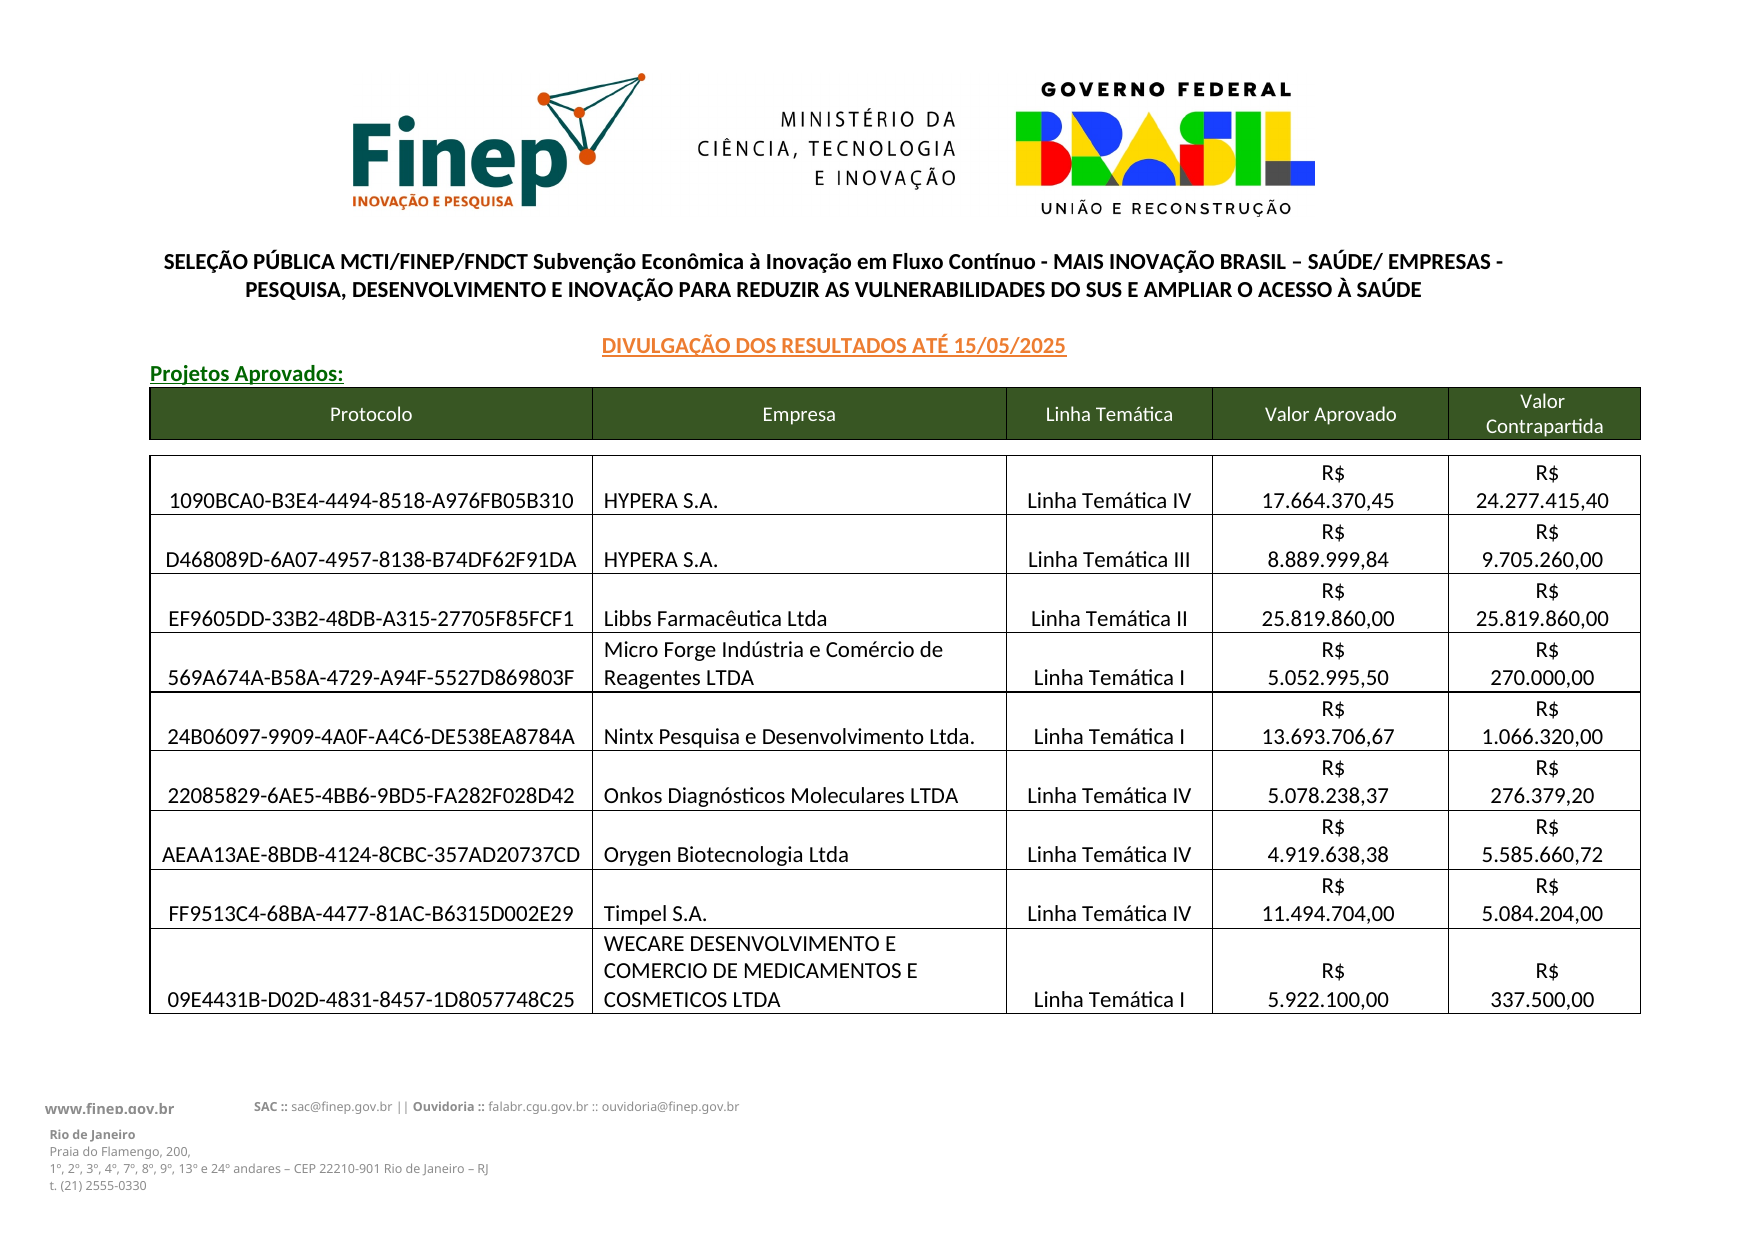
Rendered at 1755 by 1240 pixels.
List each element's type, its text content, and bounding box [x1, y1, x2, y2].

table_cell R$ 276.379,20 [1449, 751, 1640, 809]
table_cell Linha Temática IV [1007, 811, 1212, 868]
table_cell WECARE DESENVOLVIMENTO E COMERCIO DE MEDICAMENTOS E COSMETICOS LTDA [593, 929, 1006, 1013]
table_cell HYPERA S.A. [593, 515, 1006, 573]
table_cell Linha Temática IV [1007, 870, 1212, 928]
table_cell FF9513C4-68BA-4477-81AC-B6315D002E29 [151, 870, 592, 928]
table_cell R$ 8.889.999,84 [1213, 515, 1448, 573]
table_cell R$ 4.919.638,38 [1213, 811, 1448, 868]
table_cell R$ 17.664.370,45 [1213, 456, 1448, 514]
table_cell AEAA13AE-8BDB-4124-8CBC-357AD20737CD [151, 811, 592, 868]
table_cell Linha Temática II [1007, 574, 1212, 632]
table_cell Linha Temática IV [1007, 456, 1212, 514]
table_cell Onkos Diagnósticos Moleculares LTDA [593, 751, 1006, 809]
table_cell R$ 1.066.320,00 [1449, 693, 1640, 750]
table_cell R$ 5.052.995,50 [1213, 633, 1448, 691]
table_cell D468089D-6A07-4957-8138-B74DF62F91DA [151, 515, 592, 573]
table_cell R$ 9.705.260,00 [1449, 515, 1640, 573]
table_cell Nintx Pesquisa e Desenvolvimento Ltda. [593, 693, 1006, 750]
table_cell 22085829-6AE5-4BB6-9BD5-FA282F028D42 [151, 751, 592, 809]
table_cell Linha Temática IV [1007, 751, 1212, 809]
table_cell R$ 25.819.860,00 [1449, 574, 1640, 632]
table_cell Libbs Farmacêutica Ltda [593, 574, 1006, 632]
table_cell Linha Temática I [1007, 929, 1212, 1013]
table_cell R$ 5.585.660,72 [1449, 811, 1640, 868]
table_cell R$ 24.277.415,40 [1449, 456, 1640, 514]
table_cell EF9605DD-33B2-48DB-A315-27705F85FCF1 [151, 574, 592, 632]
table_cell 24B06097-9909-4A0F-A4C6-DE538EA8784A [151, 693, 592, 750]
table_cell 569A674A-B58A-4729-A94F-5527D869803F [151, 633, 592, 691]
table_cell Micro Forge Indústria e Comércio de Reagentes LTDA [593, 633, 1006, 691]
table_cell 09E4431B-D02D-4831-8457-1D8057748C25 [151, 929, 592, 1013]
table_cell R$ 270.000,00 [1449, 633, 1640, 691]
table_cell R$ 5.078.238,37 [1213, 751, 1448, 809]
table_cell R$ 5.084.204,00 [1449, 870, 1640, 928]
table_cell Linha Temática III [1007, 515, 1212, 573]
table_cell HYPERA S.A. [593, 456, 1006, 514]
table_cell R$ 5.922.100,00 [1213, 929, 1448, 1013]
table_cell Orygen Biotecnologia Ltda [593, 811, 1006, 868]
table_cell R$ 11.494.704,00 [1213, 870, 1448, 928]
table_cell Linha Temática I [1007, 633, 1212, 691]
table_cell 1090BCA0-B3E4-4494-8518-A976FB05B310 [151, 456, 592, 514]
table_cell Timpel S.A. [593, 870, 1006, 928]
table_cell R$ 25.819.860,00 [1213, 574, 1448, 632]
table_cell Linha Temática I [1007, 693, 1212, 750]
table_cell R$ 337.500,00 [1449, 929, 1640, 1013]
table_cell R$ 13.693.706,67 [1213, 693, 1448, 750]
